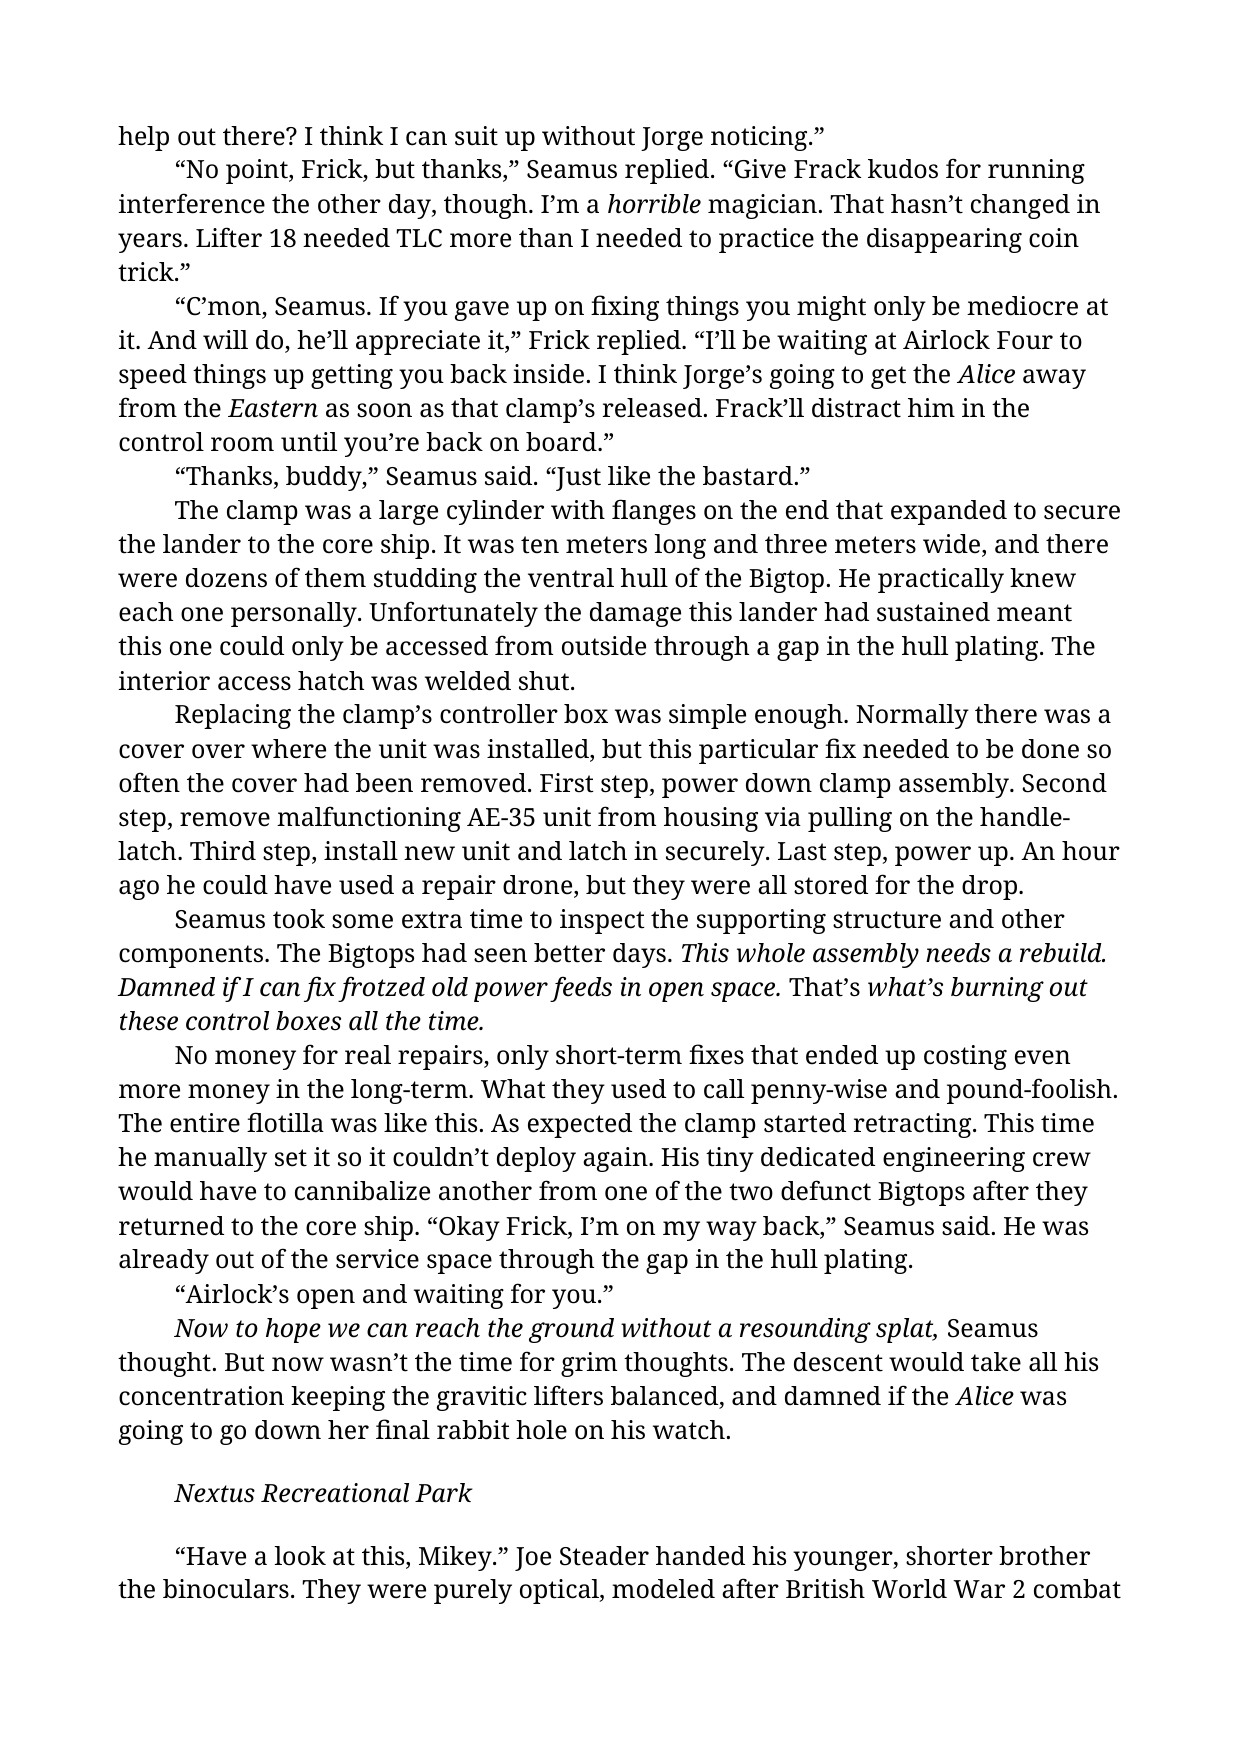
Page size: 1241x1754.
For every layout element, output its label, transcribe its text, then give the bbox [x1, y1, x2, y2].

text “C’mon, Seamus. If you gave up on fixing things you might only be mediocre at it. And will do, he’ll appreciate it,” Frick replied. “I’ll be waiting at Airlock Four to speed things up getting you back inside. I think Jorge’s going to get the Alice away from the Eastern as soon as that clamp’s released. Frack’ll distract him in the control room until you’re back on board.” [118, 288, 1122, 459]
text The clamp was a large cylinder with flanges on the end that expanded to secure the lander to the core ship. It was ten meters long and three meters wide, and there were dozens of them studding the ventral hull of the Bigtop. He practically knew each one personally. Unfortunately the damage this lander had sustained meant this one could only be accessed from outside through a gap in the hull plating. The interior access hatch was welded shut. [118, 493, 1122, 697]
text Seamus took some extra time to inspect the supporting structure and other components. The Bigtops had seen better days. This whole assembly needs a rebuild. Damned if I can fix frotzed old power feeds in open space. That’s what’s burning out these control boxes all the time. [118, 902, 1122, 1038]
text Now to hope we can reach the ground without a resounding splat, Seamus thought. But now wasn’t the time for grim thoughts. The descent would take all his concentration keeping the gravitic lifters balanced, and damned if the Alice was going to go down her final rabbit hole on his watch. [118, 1310, 1122, 1447]
text “Have a look at this, Mikey.” Joe Steader handed his younger, shorter brother the binoculars. They were purely optical, modeled after British World War 2 combat [118, 1538, 1122, 1606]
text Replacing the clamp’s controller box was simple enough. Normally there was a cover over where the unit was installed, but this particular fix needed to be done so often the cover had been removed. First step, power down clamp assembly. Second step, remove malfunctioning AE-35 unit from housing via pulling on the handle-latch. Third step, install new unit and latch in securely. Last step, power up. An hour ago he could have used a repair drone, but they were all stored for the drop. [118, 697, 1122, 902]
text “Airlock’s open and waiting for you.” [118, 1276, 1122, 1310]
text Nextus Recreational Park [118, 1475, 1122, 1509]
text help out there? I think I can suit up without Jorge noticing.” [118, 118, 1122, 152]
text “No point, Frick, but thanks,” Seamus replied. “Give Frack kudos for running interference the other day, though. I’m a horrible magician. That hasn’t changed in years. Lifter 18 needed TLC more than I needed to practice the disappearing coin trick.” [118, 152, 1122, 288]
text “Thanks, buddy,” Seamus said. “Just like the bastard.” [118, 459, 1122, 493]
text No money for real repairs, only short-term fixes that ended up costing even more money in the long-term. What they used to call penny-wise and pound-foolish. The entire flotilla was like this. As expected the clamp started retracting. This time he manually set it so it couldn’t deploy again. His tiny dedicated engineering crew would have to cannibalize another from one of the two defunct Bigtops after they returned to the core ship. “Okay Frick, I’m on my way back,” Seamus said. He was already out of the service space through the gap in the hull plating. [118, 1038, 1122, 1276]
